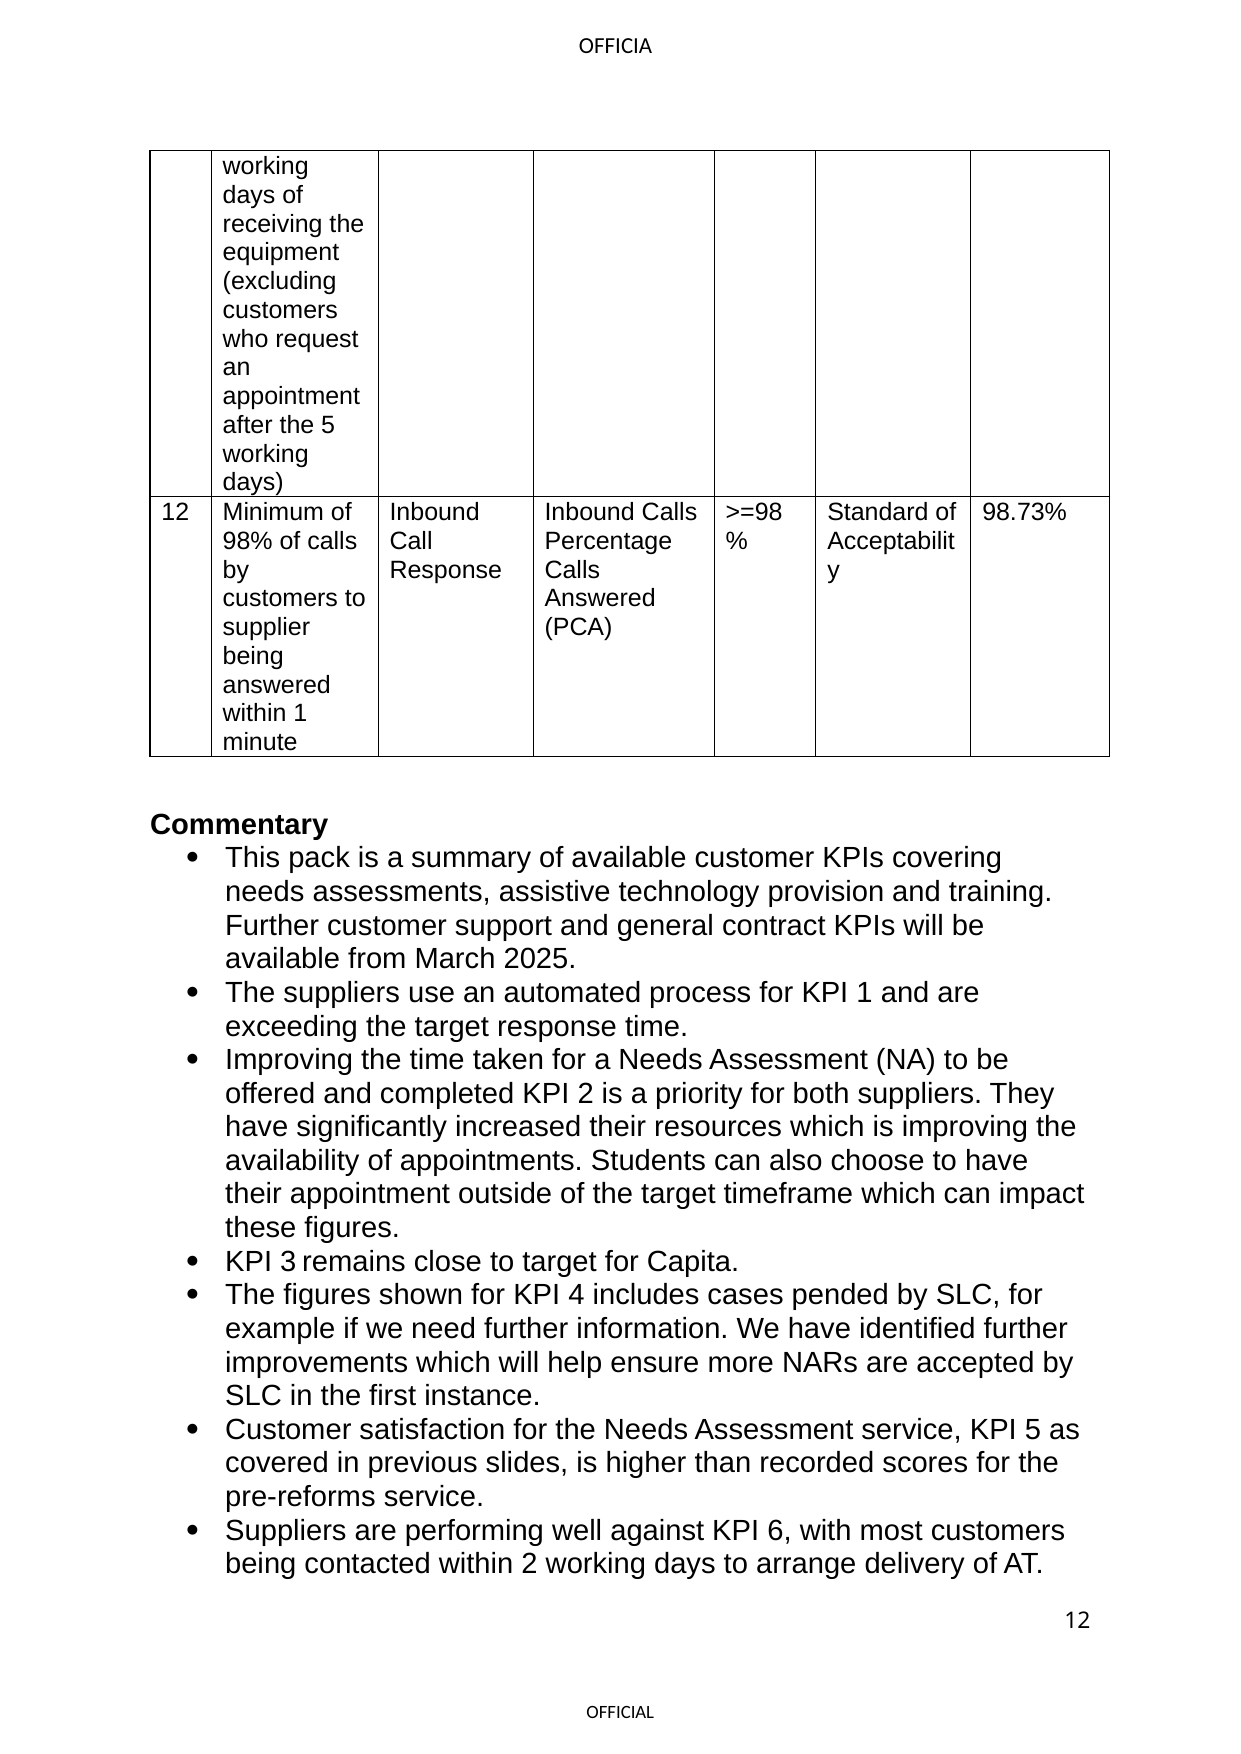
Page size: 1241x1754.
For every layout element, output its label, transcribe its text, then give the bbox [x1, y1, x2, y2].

table_cell Inbound Calls Percentage Calls Answered (PCA) [534, 497, 714, 756]
table_cell [151, 151, 211, 496]
table_cell Minimum of 98% of calls by customers to supplier being answered within 1 minute [212, 497, 378, 756]
table_cell [715, 151, 815, 496]
list Suppliers are performing well against KPI 6, with most customers being contacted within 2 working days to arrange delivery of AT. [187, 1513, 1090, 1580]
list Customer satisfaction for the Needs Assessment service, KPI 5 as covered in previous slides, is higher than recorded scores for the pre-reforms service. [187, 1412, 1090, 1513]
table_cell [379, 151, 533, 496]
table_cell [534, 151, 714, 496]
text Commentary [150, 807, 1090, 841]
table_cell 98.73% [971, 497, 1109, 756]
list Improving the time taken for a Needs Assessment (NA) to be offered and completed KPI 2 is a priority for both suppliers. They have significantly increased their resources which is improving the availability of appointments. Students can also choose to have their appointment outside of the target timeframe which can impact these figures. [187, 1042, 1090, 1244]
table_cell [816, 151, 970, 496]
table_cell >=98% [715, 497, 815, 756]
list The figures shown for KPI 4 includes cases pended by SLC, for example if we need further information. We have identified further improvements which will help ensure more NARs are accepted by SLC in the first instance. [187, 1277, 1090, 1412]
table_cell working days of receiving the equipment (excluding customers who request an appointment after the 5 working days) [212, 151, 378, 496]
table_cell Inbound Call Response [379, 497, 533, 756]
table_cell 12 [151, 497, 211, 756]
table_cell [971, 151, 1109, 496]
list This pack is a summary of available customer KPIs covering needs assessments, assistive technology provision and training. Further customer support and general contract KPIs will be available from March 2025. [187, 841, 1090, 975]
list The suppliers use an automated process for KPI 1 and are exceeding the target response time. [187, 975, 1090, 1042]
table_cell Standard of Acceptability [816, 497, 970, 756]
list KPI 3 remains close to target for Capita. [187, 1244, 1090, 1277]
